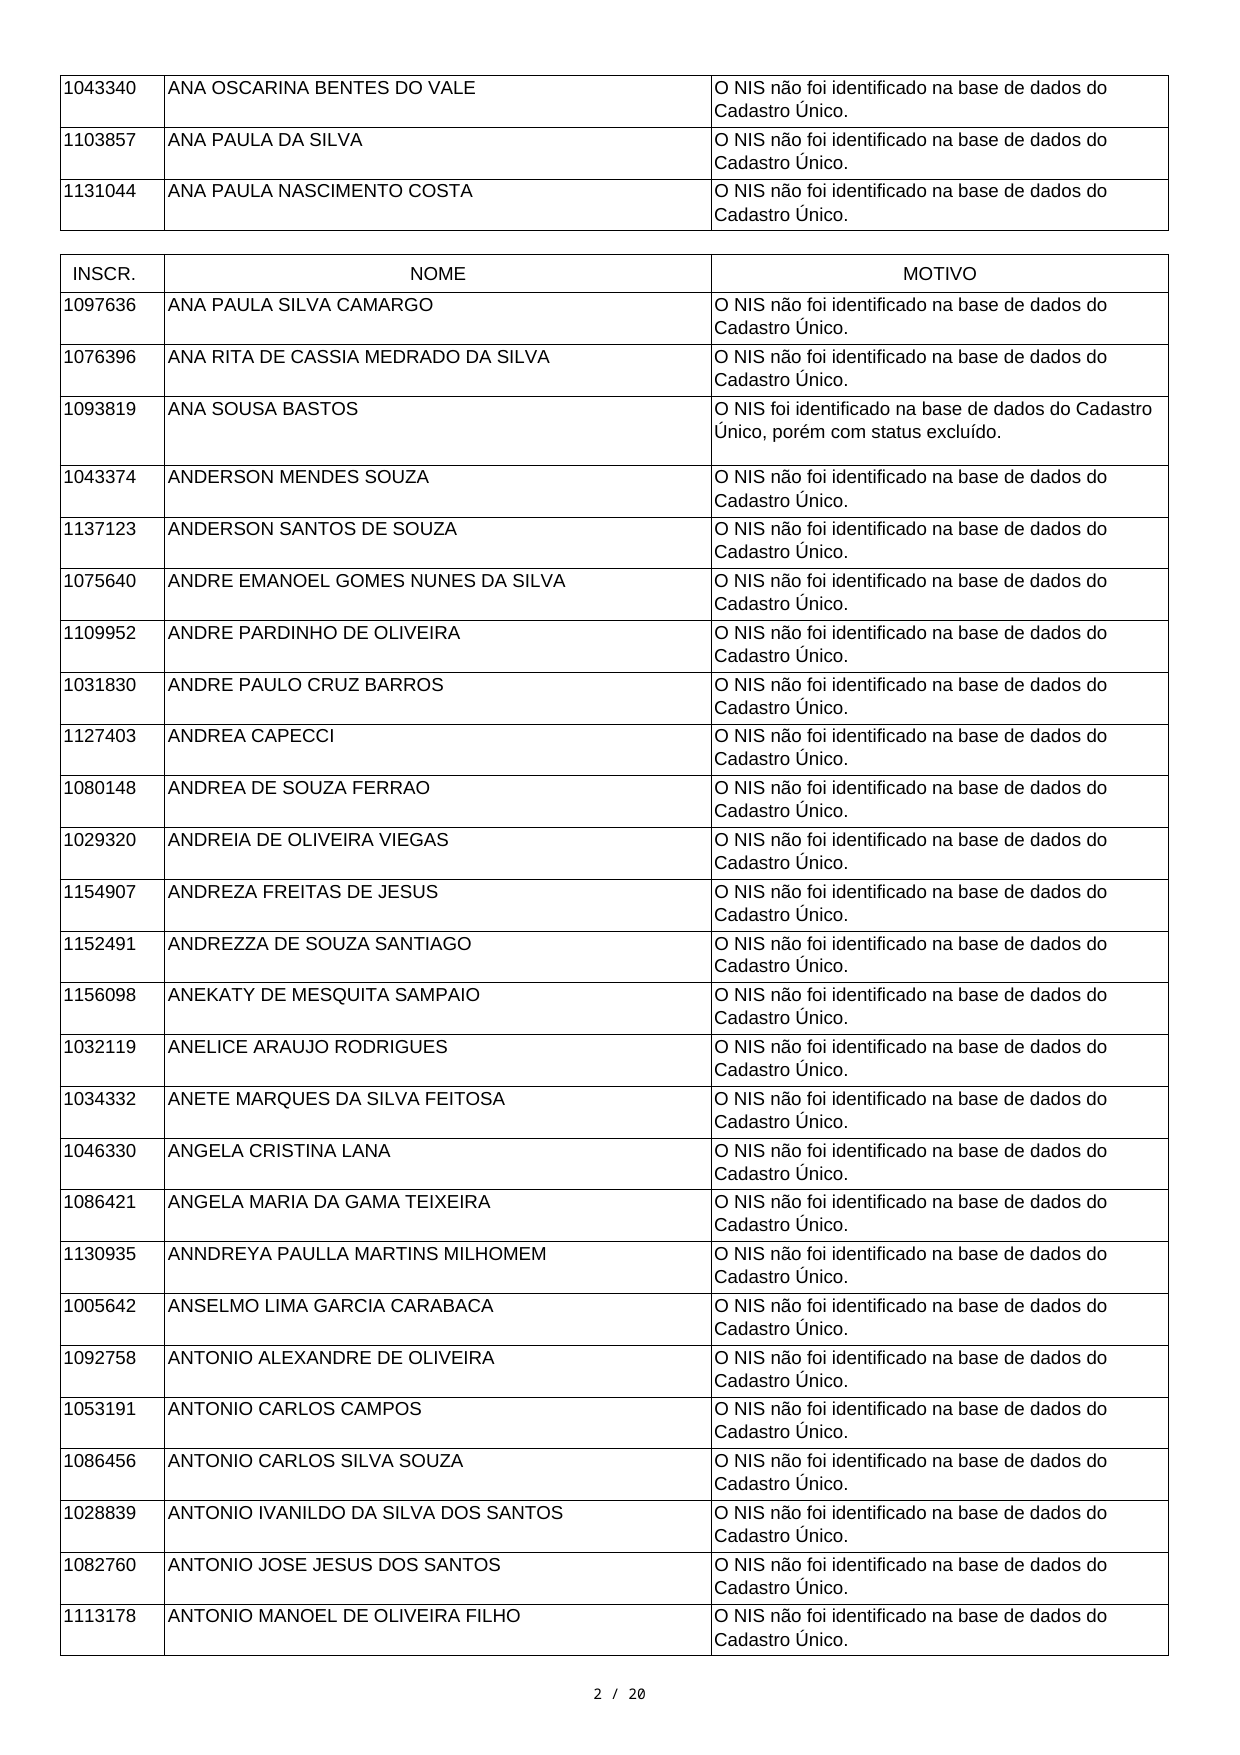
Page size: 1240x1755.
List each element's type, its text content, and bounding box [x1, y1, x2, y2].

table_cell ANTONIO IVANILDO DA SILVA DOS SANTOS [165, 1501, 711, 1552]
table_cell O NIS não foi identificado na base de dados do Cadastro Único. [712, 1087, 1168, 1138]
table_cell ANETE MARQUES DA SILVA FEITOSA [165, 1087, 711, 1138]
table_cell ANDREZA FREITAS DE JESUS [165, 880, 711, 931]
table_cell 1029320 [61, 828, 164, 879]
table_cell ANTONIO MANOEL DE OLIVEIRA FILHO [165, 1605, 711, 1655]
table_cell 1131044 [61, 180, 164, 230]
table_cell O NIS não foi identificado na base de dados do Cadastro Único. [712, 983, 1168, 1034]
table_cell O NIS não foi identificado na base de dados do Cadastro Único. [712, 518, 1168, 568]
table_cell 1043340 [61, 76, 164, 127]
table_cell 1031830 [61, 673, 164, 723]
table_cell 1103857 [61, 128, 164, 178]
table_cell O NIS não foi identificado na base de dados do Cadastro Único. [712, 1035, 1168, 1086]
table_cell O NIS não foi identificado na base de dados do Cadastro Único. [712, 128, 1168, 178]
table_cell ANDERSON MENDES SOUZA [165, 466, 711, 516]
table_cell O NIS não foi identificado na base de dados do Cadastro Único. [712, 76, 1168, 127]
table_cell 1075640 [61, 569, 164, 620]
table_cell ANA RITA DE CASSIA MEDRADO DA SILVA [165, 345, 711, 396]
table_cell O NIS não foi identificado na base de dados do Cadastro Único. [712, 1605, 1168, 1655]
table_cell ANGELA MARIA DA GAMA TEIXEIRA [165, 1190, 711, 1241]
table_cell O NIS não foi identificado na base de dados do Cadastro Único. [712, 345, 1168, 396]
table_cell 1046330 [61, 1139, 164, 1189]
table_cell O NIS não foi identificado na base de dados do Cadastro Único. [712, 880, 1168, 931]
table_cell O NIS não foi identificado na base de dados do Cadastro Único. [712, 1398, 1168, 1448]
table_cell ANDERSON SANTOS DE SOUZA [165, 518, 711, 568]
table_cell 1093819 [61, 397, 164, 464]
table_cell 1076396 [61, 345, 164, 396]
table_cell ANSELMO LIMA GARCIA CARABACA [165, 1294, 711, 1345]
table_cell 1154907 [61, 880, 164, 931]
table_cell O NIS não foi identificado na base de dados do Cadastro Único. [712, 828, 1168, 879]
table_cell ANA OSCARINA BENTES DO VALE [165, 76, 711, 127]
table_header NOME [165, 255, 711, 292]
table_header INSCR. [61, 255, 164, 292]
table_cell 1034332 [61, 1087, 164, 1138]
table_cell 1005642 [61, 1294, 164, 1345]
table_cell O NIS não foi identificado na base de dados do Cadastro Único. [712, 1346, 1168, 1396]
table_cell ANELICE ARAUJO RODRIGUES [165, 1035, 711, 1086]
table_cell 1086421 [61, 1190, 164, 1241]
table_cell ANNDREYA PAULLA MARTINS MILHOMEM [165, 1242, 711, 1293]
table_cell ANA PAULA SILVA CAMARGO [165, 293, 711, 344]
table_cell 1130935 [61, 1242, 164, 1293]
table_cell ANDRE PARDINHO DE OLIVEIRA [165, 621, 711, 672]
table_cell ANDREA DE SOUZA FERRAO [165, 776, 711, 827]
table_cell O NIS não foi identificado na base de dados do Cadastro Único. [712, 932, 1168, 982]
table_cell O NIS não foi identificado na base de dados do Cadastro Único. [712, 1449, 1168, 1500]
table_cell ANTONIO CARLOS CAMPOS [165, 1398, 711, 1448]
table_cell O NIS não foi identificado na base de dados do Cadastro Único. [712, 1190, 1168, 1241]
table_cell 1113178 [61, 1605, 164, 1655]
table_cell ANDREIA DE OLIVEIRA VIEGAS [165, 828, 711, 879]
table_cell ANDREA CAPECCI [165, 725, 711, 775]
table_cell O NIS não foi identificado na base de dados do Cadastro Único. [712, 293, 1168, 344]
table_cell ANDRE EMANOEL GOMES NUNES DA SILVA [165, 569, 711, 620]
table_cell ANGELA CRISTINA LANA [165, 1139, 711, 1189]
table_cell ANEKATY DE MESQUITA SAMPAIO [165, 983, 711, 1034]
table_cell 1092758 [61, 1346, 164, 1396]
table_cell O NIS não foi identificado na base de dados do Cadastro Único. [712, 1553, 1168, 1603]
table_cell O NIS não foi identificado na base de dados do Cadastro Único. [712, 1294, 1168, 1345]
table_cell O NIS não foi identificado na base de dados do Cadastro Único. [712, 673, 1168, 723]
table_cell 1086456 [61, 1449, 164, 1500]
table_cell O NIS não foi identificado na base de dados do Cadastro Único. [712, 1501, 1168, 1552]
table_cell 1043374 [61, 466, 164, 516]
table_cell ANDRE PAULO CRUZ BARROS [165, 673, 711, 723]
table_cell 1137123 [61, 518, 164, 568]
table_cell ANA PAULA DA SILVA [165, 128, 711, 178]
table_header MOTIVO [712, 255, 1168, 292]
table_cell O NIS não foi identificado na base de dados do Cadastro Único. [712, 621, 1168, 672]
table_cell 1152491 [61, 932, 164, 982]
table_cell O NIS não foi identificado na base de dados do Cadastro Único. [712, 466, 1168, 516]
table_cell O NIS não foi identificado na base de dados do Cadastro Único. [712, 569, 1168, 620]
table_cell 1053191 [61, 1398, 164, 1448]
table_cell O NIS não foi identificado na base de dados do Cadastro Único. [712, 776, 1168, 827]
table_cell ANTONIO ALEXANDRE DE OLIVEIRA [165, 1346, 711, 1396]
table_cell O NIS não foi identificado na base de dados do Cadastro Único. [712, 1242, 1168, 1293]
table_cell ANA SOUSA BASTOS [165, 397, 711, 464]
table_cell O NIS não foi identificado na base de dados do Cadastro Único. [712, 180, 1168, 230]
table_cell ANTONIO CARLOS SILVA SOUZA [165, 1449, 711, 1500]
table_cell 1127403 [61, 725, 164, 775]
table_cell 1109952 [61, 621, 164, 672]
table_cell O NIS não foi identificado na base de dados do Cadastro Único. [712, 725, 1168, 775]
table_cell O NIS foi identificado na base de dados do Cadastro Único, porém com status excluído. [712, 397, 1168, 464]
table_cell 1156098 [61, 983, 164, 1034]
table_cell 1028839 [61, 1501, 164, 1552]
table_cell 1097636 [61, 293, 164, 344]
table_cell 1032119 [61, 1035, 164, 1086]
table_cell 1080148 [61, 776, 164, 827]
table_cell ANA PAULA NASCIMENTO COSTA [165, 180, 711, 230]
table_cell ANDREZZA DE SOUZA SANTIAGO [165, 932, 711, 982]
table_cell O NIS não foi identificado na base de dados do Cadastro Único. [712, 1139, 1168, 1189]
table_cell ANTONIO JOSE JESUS DOS SANTOS [165, 1553, 711, 1603]
table_cell 1082760 [61, 1553, 164, 1603]
